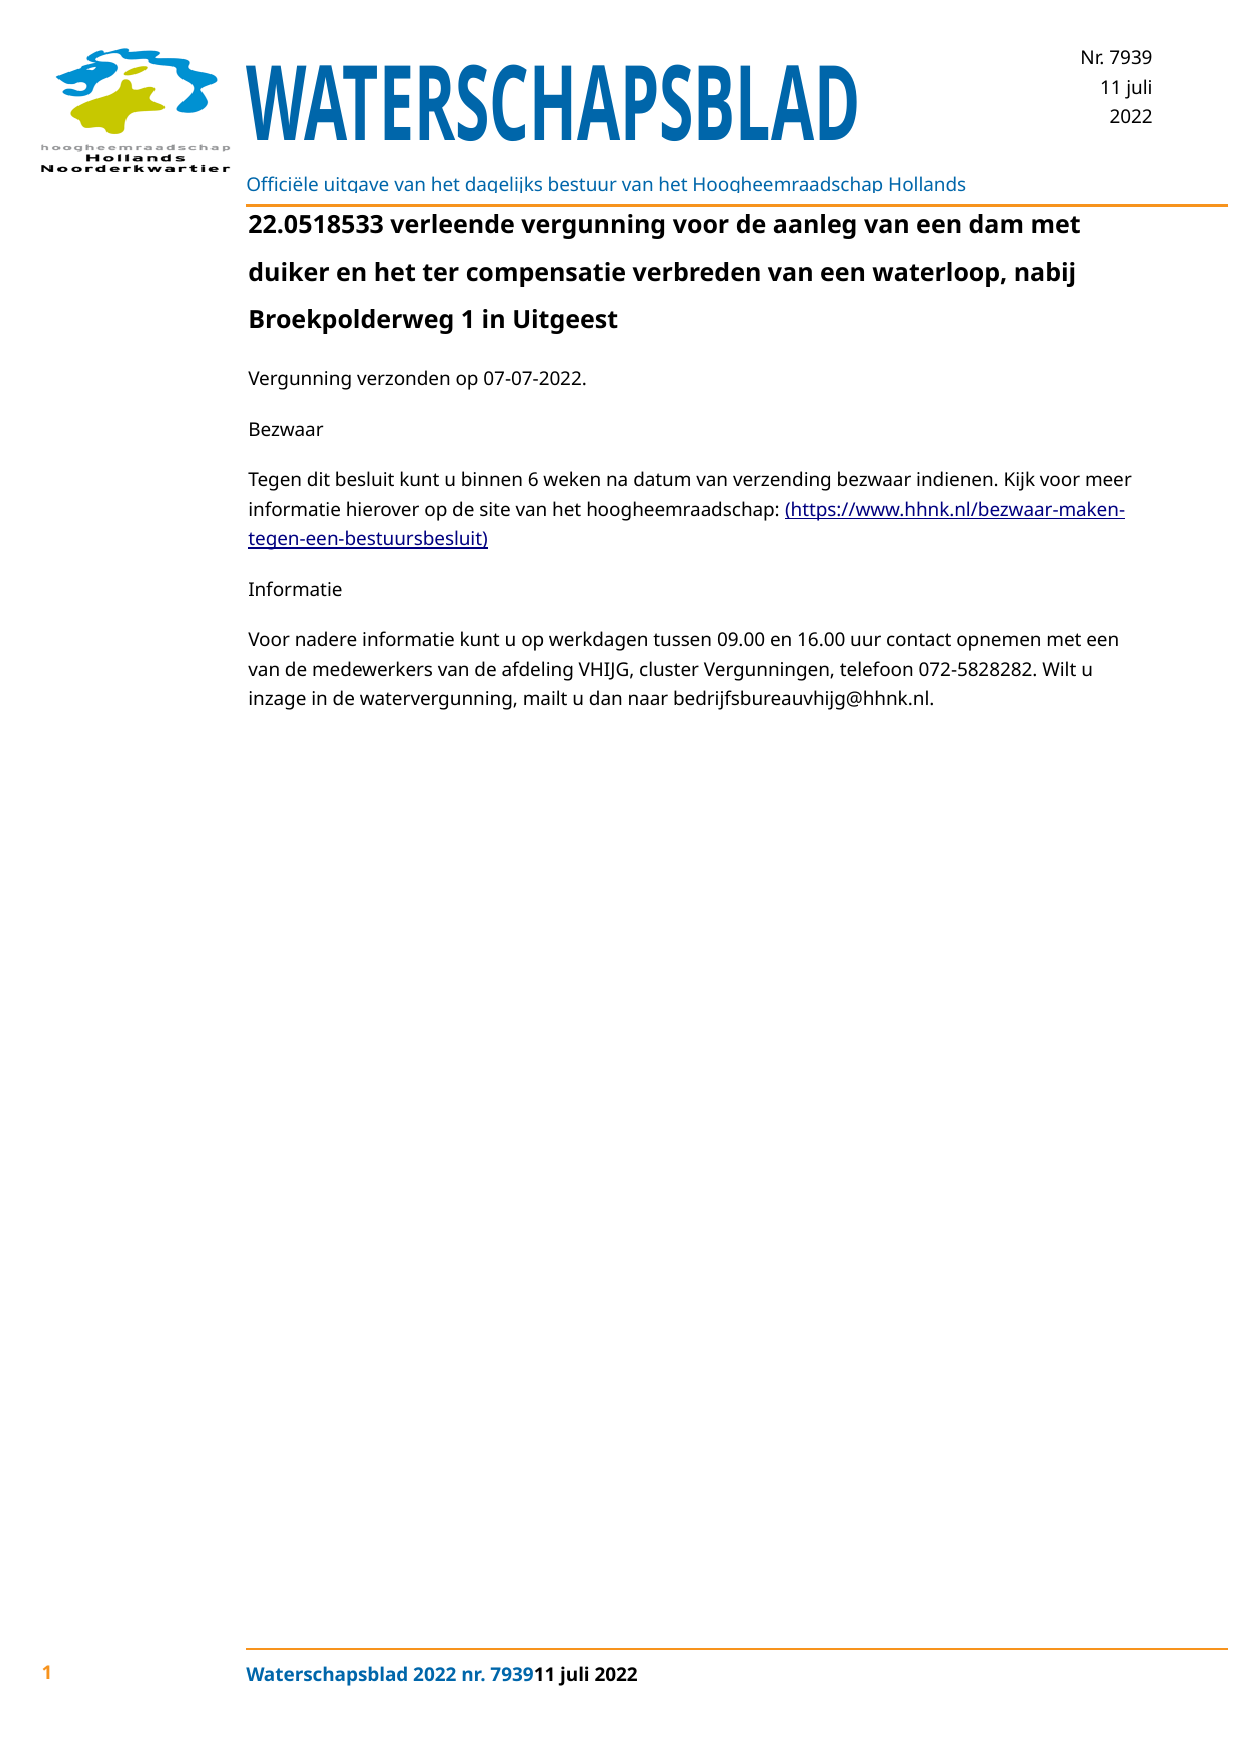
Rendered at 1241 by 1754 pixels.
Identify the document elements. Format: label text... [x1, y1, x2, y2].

picture [41, 47, 231, 172]
text Bezwaar [248, 416, 1152, 442]
text Tegen dit besluit kunt u binnen 6 weken na datum van verzending bezwaar indienen. Kijk voor meer informatie hierover op de site van het hoogheemraadschap: (https://www.hhnk.nl/bezwaar-maken-tegen-een-bestuursbesluit) [248, 466, 1152, 551]
text Vergunning verzonden op 07-07-2022. [248, 366, 1152, 391]
text Voor nadere informatie kunt u op werkdagen tussen 09.00 en 16.00 uur contact opnemen met een van de medewerkers van de afdeling VHIJG, cluster Vergunningen, telefoon 072-5828282. Wilt u inzage in de watervergunning, mailt u dan naar bedrijfsbureauvhijg@hhnk.nl. [248, 626, 1152, 711]
text 22.0518533 verleende vergunning voor de aanleg van een dam met duiker en het ter compensatie verbreden van een waterloop, nabij Broekpolderweg 1 in Uitgeest [248, 207, 1152, 336]
text Informatie [248, 576, 1152, 602]
